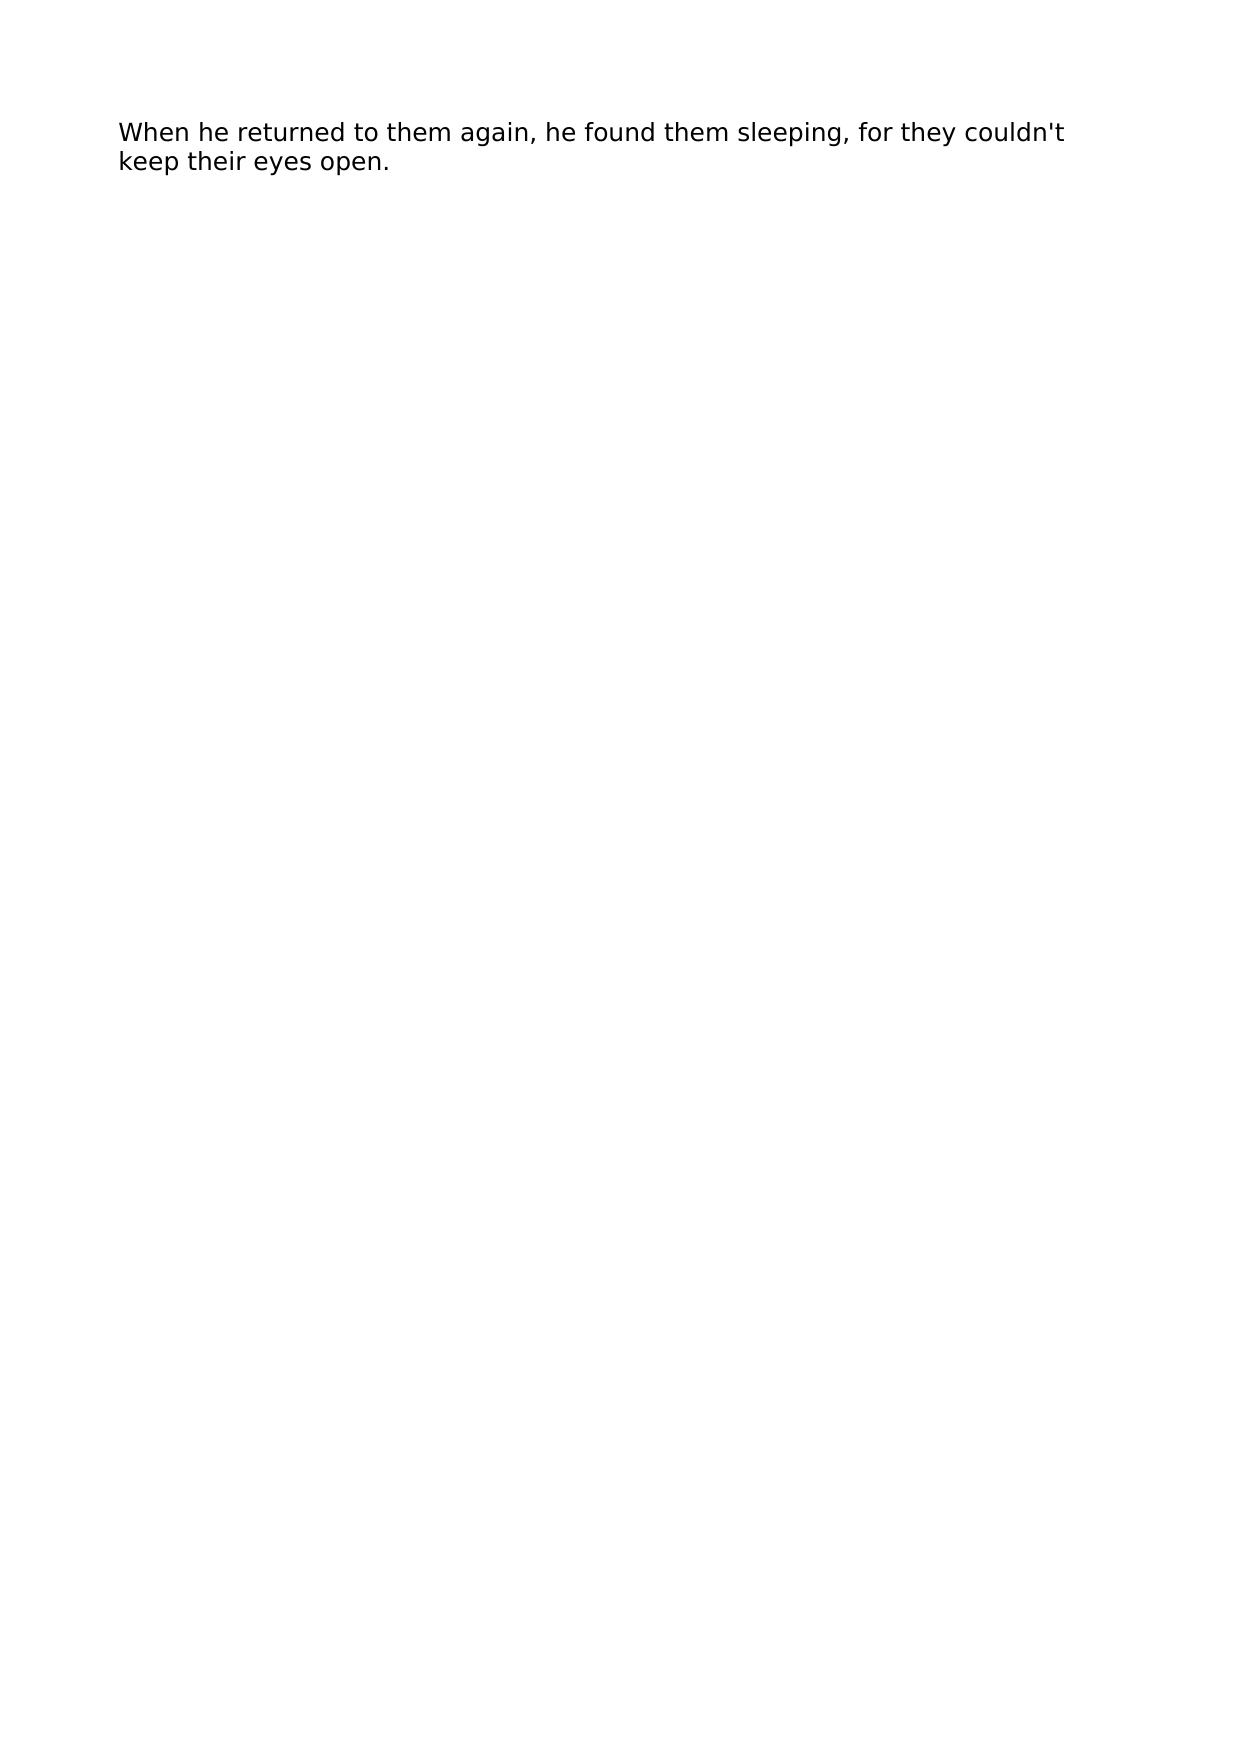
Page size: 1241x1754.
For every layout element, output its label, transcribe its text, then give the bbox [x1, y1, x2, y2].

text When he returned to them again, he found them sleeping, for they couldn't keep their eyes open. [118, 118, 1122, 176]
